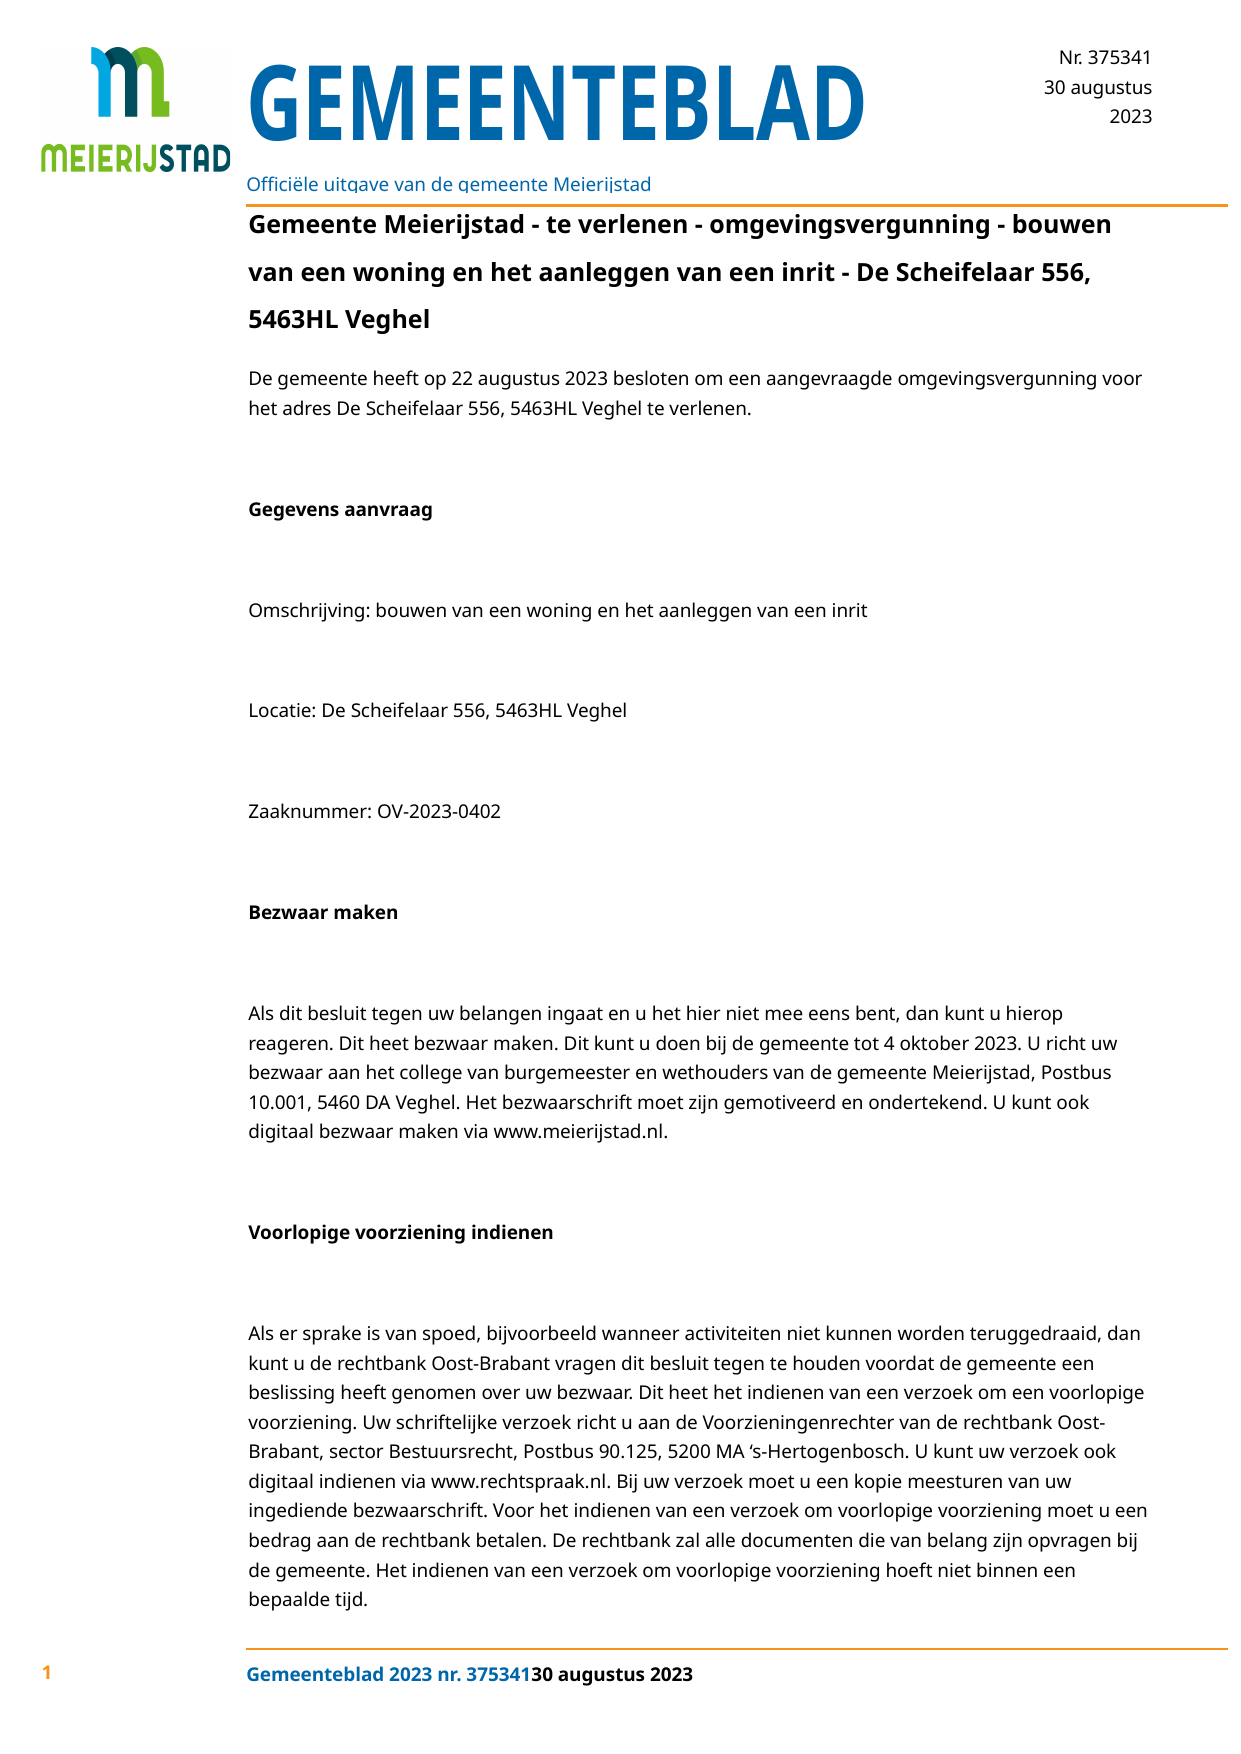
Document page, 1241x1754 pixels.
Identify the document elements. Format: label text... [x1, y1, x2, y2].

text De gemeente heeft op 22 augustus 2023 besloten om een aangevraagde omgevingsvergunning voor het adres De Scheifelaar 556, 5463HL Veghel te verlenen. [248, 366, 1152, 421]
text Als dit besluit tegen uw belangen ingaat en u het hier niet mee eens bent, dan kunt u hierop reageren. Dit heet bezwaar maken. Dit kunt u doen bij de gemeente tot 4 oktober 2023. U richt uw bezwaar aan het college van burgemeester en wethouders van de gemeente Meierijstad, Postbus 10.001, 5460 DA Veghel. Het bezwaarschrift moet zijn gemotiveerd en ondertekend. U kunt ook digitaal bezwaar maken via www.meierijstad.nl. [248, 1000, 1152, 1144]
text Zaaknummer: OV-2023-0402 [248, 798, 1152, 824]
text Gemeente Meierijstad - te verlenen - omgevingsvergunning - bouwen van een woning en het aanleggen van een inrit - De Scheifelaar 556, 5463HL Veghel [248, 207, 1152, 336]
text Bezwaar maken [248, 899, 1152, 925]
text Voorlopige voorziening indienen [248, 1219, 1152, 1245]
picture [41, 47, 231, 172]
text Omschrijving: bouwen van een woning en het aanleggen van een inrit [248, 597, 1152, 622]
text Locatie: De Scheifelaar 556, 5463HL Veghel [248, 698, 1152, 723]
text Gegevens aanvraag [248, 496, 1152, 522]
text Als er sprake is van spoed, bijvoorbeeld wanneer activiteiten niet kunnen worden teruggedraaid, dan kunt u de rechtbank Oost-Brabant vragen dit besluit tegen te houden voordat de gemeente een beslissing heeft genomen over uw bezwaar. Dit heet het indienen van een verzoek om een voorlopige voorziening. Uw schriftelijke verzoek richt u aan de Voorzieningenrechter van de rechtbank Oost-Brabant, sector Bestuursrecht, Postbus 90.125, 5200 MA ‘s-Hertogenbosch. U kunt uw verzoek ook digitaal indienen via www.rechtspraak.nl. Bij uw verzoek moet u een kopie meesturen van uw ingediende bezwaarschrift. Voor het indienen van een verzoek om voorlopige voorziening moet u een bedrag aan de rechtbank betalen. De rechtbank zal alle documenten die van belang zijn opvragen bij de gemeente. Het indienen van een verzoek om voorlopige voorziening hoeft niet binnen een bepaalde tijd. [248, 1320, 1152, 1612]
